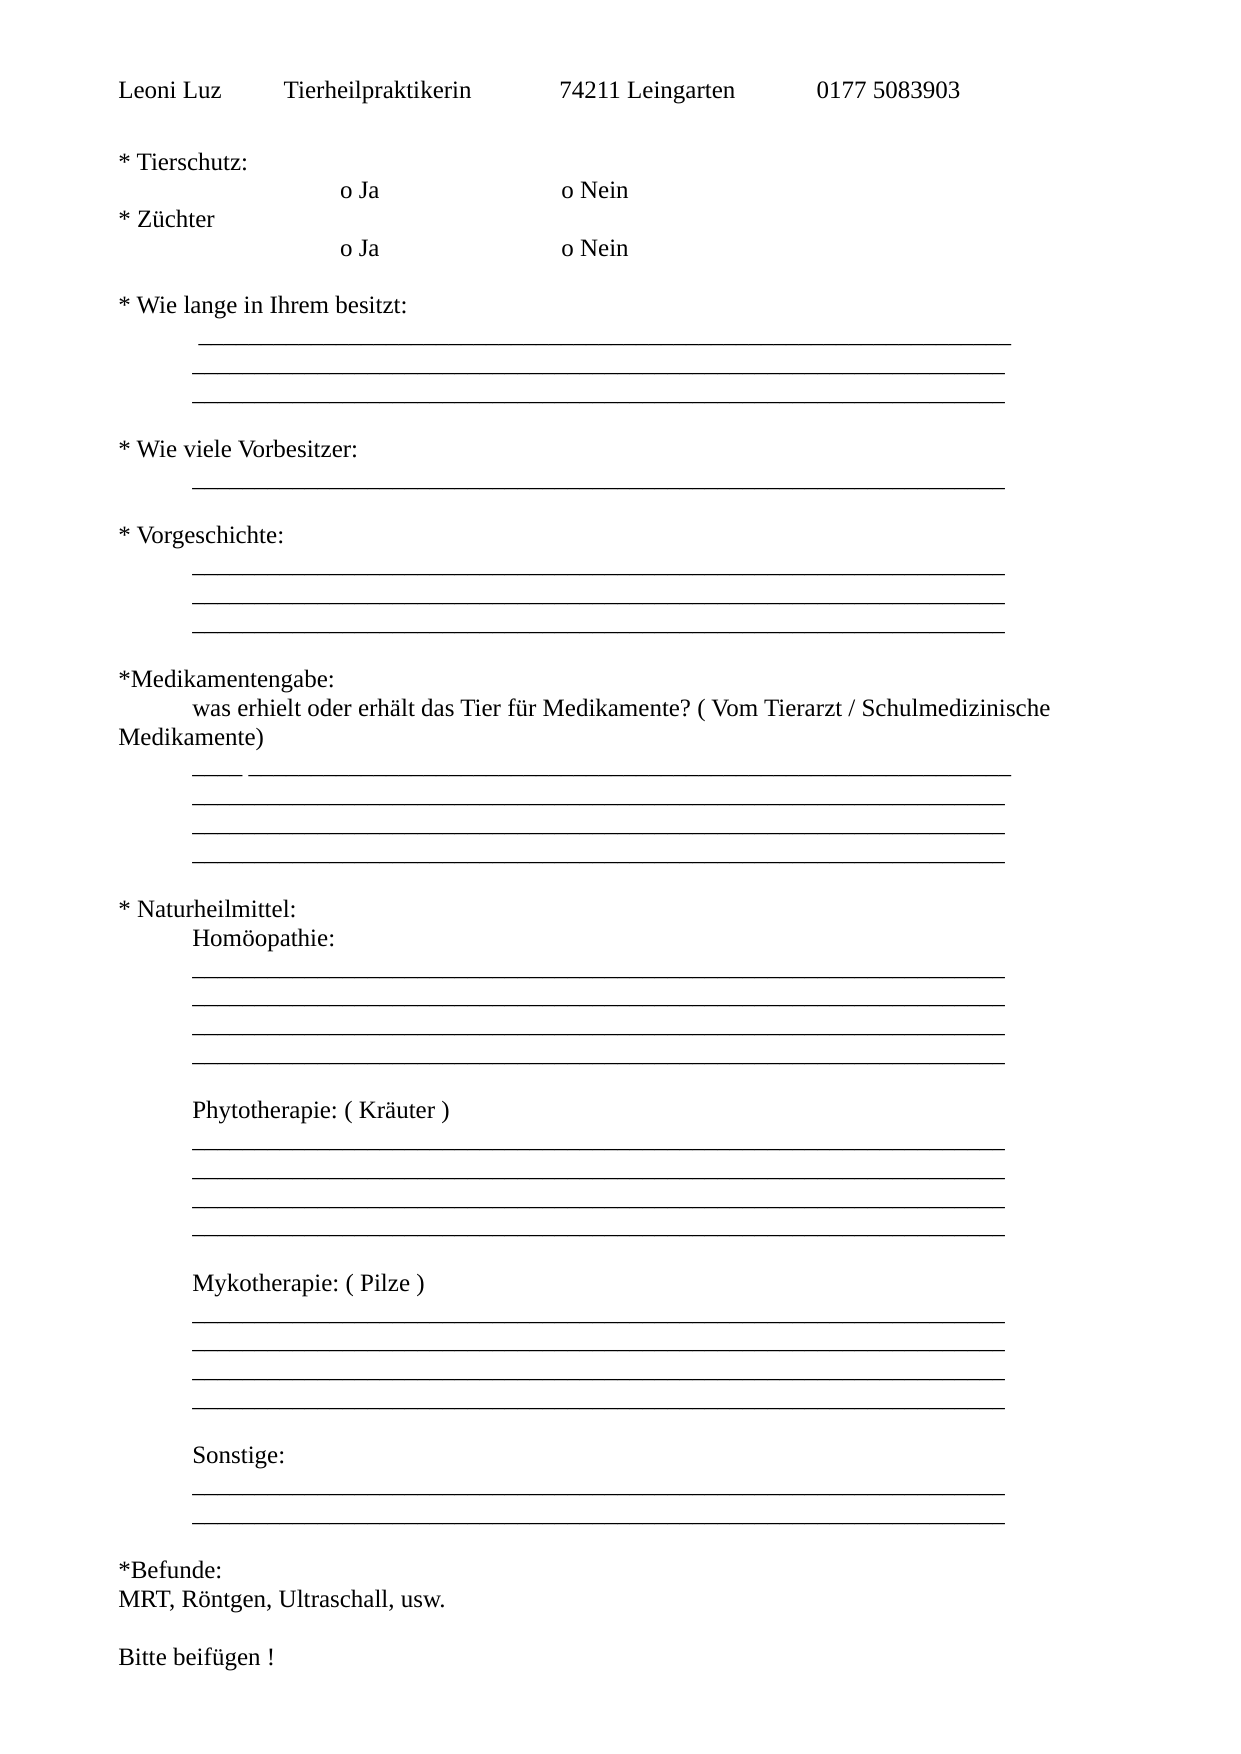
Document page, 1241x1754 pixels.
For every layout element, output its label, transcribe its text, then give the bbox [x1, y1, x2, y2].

text _________________________________________________________________ [118, 578, 1122, 607]
text Mykotherapie: ( Pilze ) [118, 1268, 1122, 1297]
text _________________________________________________________________ [118, 1153, 1122, 1182]
text Phytotherapie: ( Kräuter ) _________________________________________________________________ [118, 1096, 1122, 1153]
text _________________________________________________________________ [118, 1326, 1122, 1354]
text * Tierschutz: [118, 147, 1122, 176]
text _________________________________________________________________ [118, 1383, 1122, 1412]
text o Ja o Nein [118, 233, 1122, 262]
text _________________________________________________________________ [118, 607, 1122, 636]
text _________________________________________________________________ [118, 1211, 1122, 1239]
text _________________________________________________________________ [118, 779, 1122, 808]
text MRT, Röntgen, Ultraschall, usw. [118, 1584, 1122, 1613]
text _________________________________________________________________ [118, 1498, 1122, 1527]
text Homöopathie: [118, 923, 1122, 952]
text ____ _____________________________________________________________ [118, 751, 1122, 779]
text _________________________________________________________________ [118, 1009, 1122, 1038]
text * Wie lange in Ihrem besitzt: _________________________________________________________________ [118, 291, 1122, 348]
text * Naturheilmittel: [118, 894, 1122, 923]
text _________________________________________________________________ [118, 348, 1122, 377]
text _________________________________________________________________ [118, 1469, 1122, 1498]
text _________________________________________________________________ [118, 981, 1122, 1009]
text * Wie viele Vorbesitzer: _________________________________________________________________ [118, 434, 1122, 492]
text _________________________________________________________________ [118, 1182, 1122, 1211]
text _________________________________________________________________ [118, 1354, 1122, 1383]
text _________________________________________________________________ [118, 952, 1122, 981]
text * Züchter [118, 204, 1122, 233]
text Bitte beifügen ! [118, 1642, 1122, 1671]
text was erhielt oder erhält das Tier für Medikamente? ( Vom Tierarzt / Schulmedizinische Medikamente) [118, 693, 1122, 751]
text _________________________________________________________________ [118, 808, 1122, 837]
text _________________________________________________________________ [118, 1297, 1122, 1326]
text _________________________________________________________________ [118, 549, 1122, 578]
text *Befunde: [118, 1556, 1122, 1584]
text _________________________________________________________________ [118, 1038, 1122, 1067]
text _________________________________________________________________ [118, 837, 1122, 866]
text _________________________________________________________________ [118, 377, 1122, 406]
text *Medikamentengabe: [118, 664, 1122, 693]
text Sonstige: [118, 1441, 1122, 1469]
text * Vorgeschichte: [118, 521, 1122, 549]
text o Ja o Nein [118, 176, 1122, 204]
